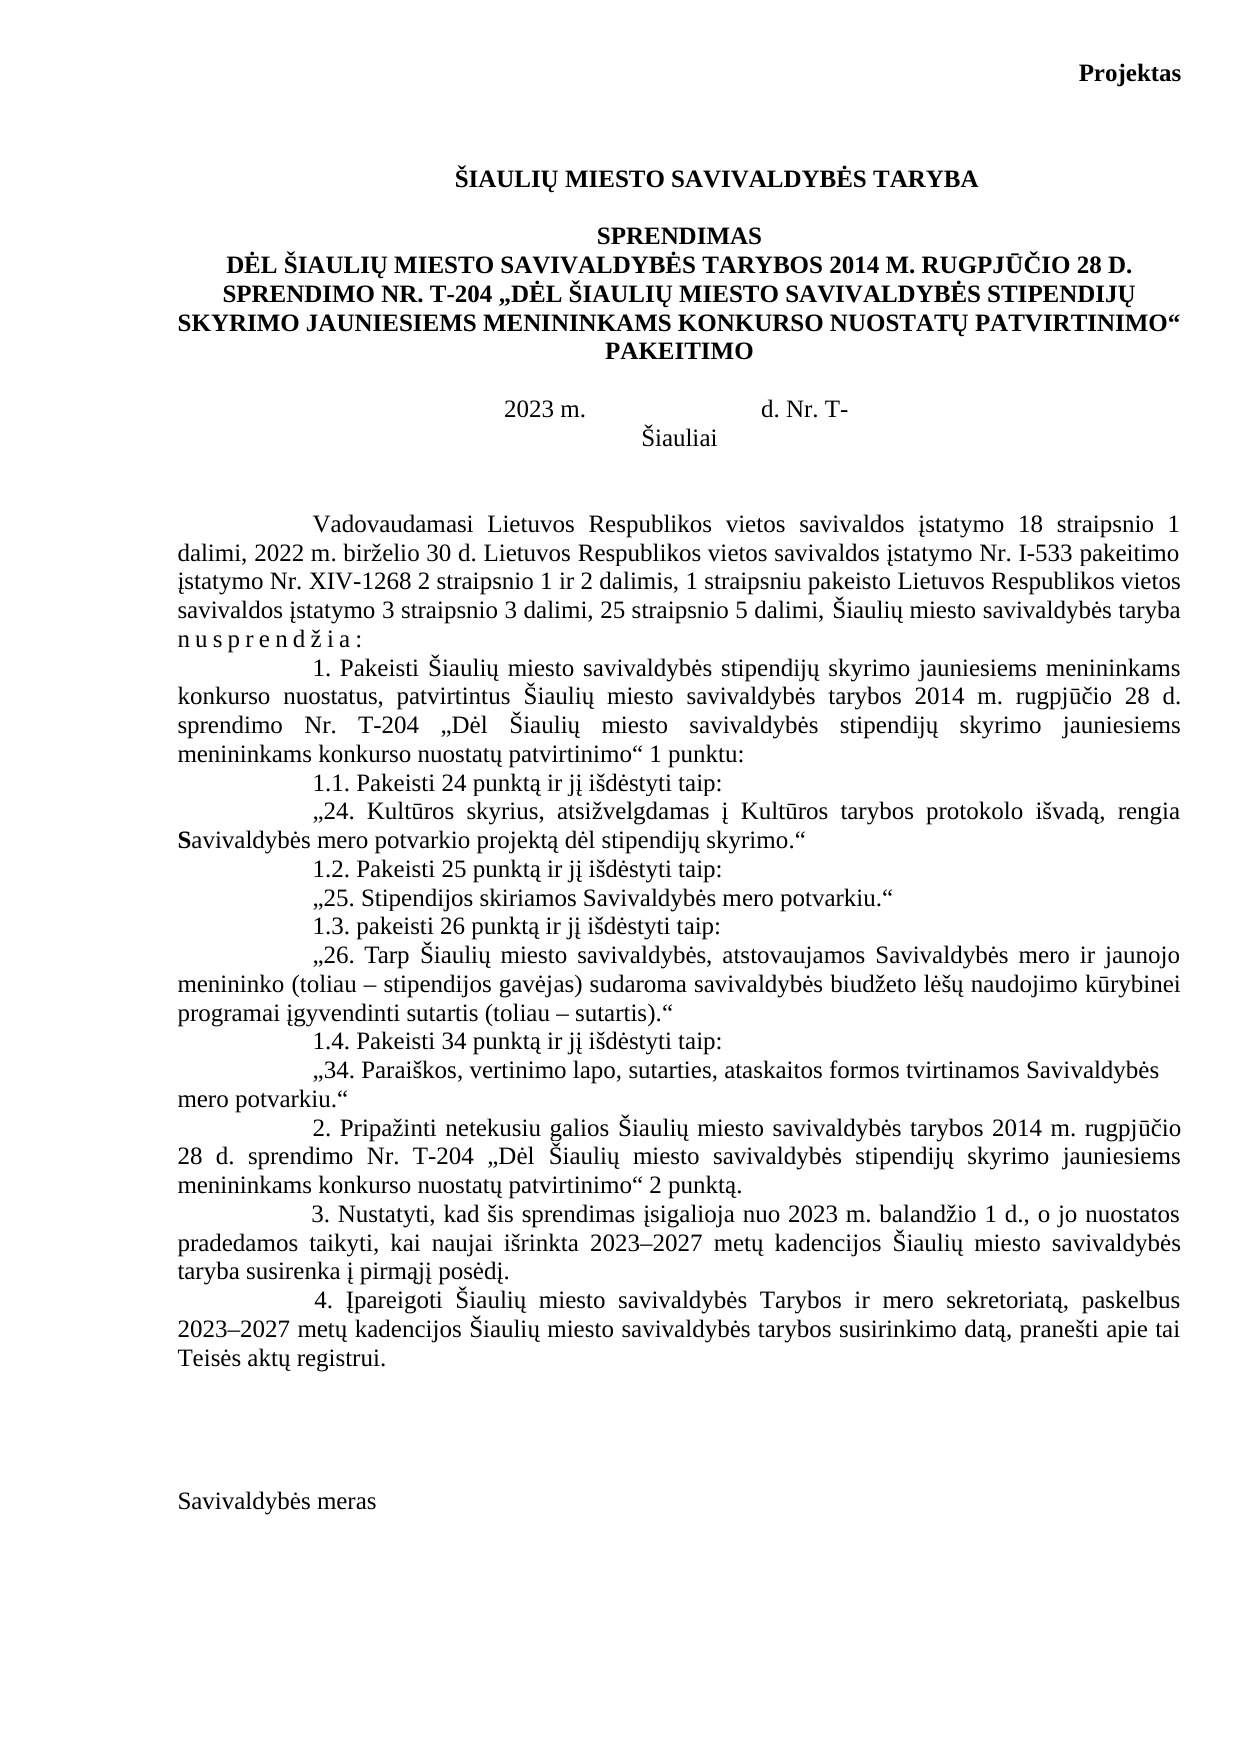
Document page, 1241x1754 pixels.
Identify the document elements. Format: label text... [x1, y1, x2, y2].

text 2023 m. d. Nr. T- [177, 394, 1181, 423]
text 1.1. Pakeisti 24 punktą ir jį išdėstyti taip: [177, 768, 1181, 796]
text „25. Stipendijos skiriamos Savivaldybės mero potvarkiu.“ [177, 883, 1181, 911]
text „24. Kultūros skyrius, atsižvelgdamas į Kultūros tarybos protokolo išvadą, rengia Savivaldybės mero potvarkio projektą dėl stipendijų skyrimo.“ [177, 796, 1181, 854]
text 3. Nustatyti, kad šis sprendimas įsigalioja nuo 2023 m. balandžio 1 d., o jo nuostatos pradedamos taikyti, kai naujai išrinkta 2023–2027 metų kadencijos Šiaulių miesto savivaldybės taryba susirenka į pirmąjį posėdį. [177, 1199, 1181, 1285]
text 1.2. Pakeisti 25 punktą ir jį išdėstyti taip: [177, 854, 1181, 883]
text Šiauliai [177, 423, 1181, 451]
text „34. Paraiškos, vertinimo lapo, sutarties, ataskaitos formos tvirtinamos Savivaldybės [312, 1055, 1181, 1084]
text mero potvarkiu.“ [177, 1084, 1181, 1113]
text Vadovaudamasi Lietuvos Respublikos vietos savivaldos įstatymo 18 straipsnio 1 dalimi, 2022 m. birželio 30 d. Lietuvos Respublikos vietos savivaldos įstatymo Nr. I-533 pakeitimo įstatymo Nr. XIV-1268 2 straipsnio 1 ir 2 dalimis, 1 straipsniu pakeisto Lietuvos Respublikos vietos savivaldos įstatymo 3 straipsnio 3 dalimi, 25 straipsnio 5 dalimi, Šiaulių miesto savivaldybės taryba nusprendžia: [177, 509, 1181, 653]
text DĖL ŠIAULIŲ MIESTO SAVIVALDYBĖS TARYBOS 2014 M. RUGPJŪČIO 28 D. SPRENDIMO NR. T-204 „DĖL ŠIAULIŲ MIESTO SAVIVALDYBĖS STIPENDIJŲ SKYRIMO JAUNIESIEMS MENININKAMS KONKURSO NUOSTATŲ PATVIRTINIMO“ PAKEITIMO [177, 250, 1181, 365]
text 1.3. pakeisti 26 punktą ir jį išdėstyti taip: [177, 911, 1181, 940]
text 4. Įpareigoti Šiaulių miesto savivaldybės Tarybos ir mero sekretoriatą, paskelbus 2023–2027 metų kadencijos Šiaulių miesto savivaldybės tarybos susirinkimo datą, pranešti apie tai Teisės aktų registrui. [177, 1285, 1181, 1371]
text 2. Pripažinti netekusiu galios Šiaulių miesto savivaldybės tarybos 2014 m. rugpjūčio 28 d. sprendimo Nr. T-204 „Dėl Šiaulių miesto savivaldybės stipendijų skyrimo jauniesiems menininkams konkurso nuostatų patvirtinimo“ 2 punktą. [177, 1113, 1181, 1199]
text Savivaldybės meras [177, 1486, 1181, 1515]
text 1.4. Pakeisti 34 punktą ir jį išdėstyti taip: [177, 1026, 1181, 1055]
text SPRENDIMAS [177, 221, 1181, 250]
text 1. Pakeisti Šiaulių miesto savivaldybės stipendijų skyrimo jauniesiems menininkams konkurso nuostatus, patvirtintus Šiaulių miesto savivaldybės tarybos 2014 m. rugpjūčio 28 d. sprendimo Nr. T-204 „Dėl Šiaulių miesto savivaldybės stipendijų skyrimo jauniesiems menininkams konkurso nuostatų patvirtinimo“ 1 punktu: [177, 653, 1181, 768]
text „26. Tarp Šiaulių miesto savivaldybės, atstovaujamos Savivaldybės mero ir jaunojo menininko (toliau – stipendijos gavėjas) sudaroma savivaldybės biudžeto lėšų naudojimo kūrybinei programai įgyvendinti sutartis (toliau – sutartis).“ [177, 940, 1181, 1026]
subtitle ŠIAULIŲ MIESTO SAVIVALDYBĖS TARYBA [177, 164, 1181, 193]
